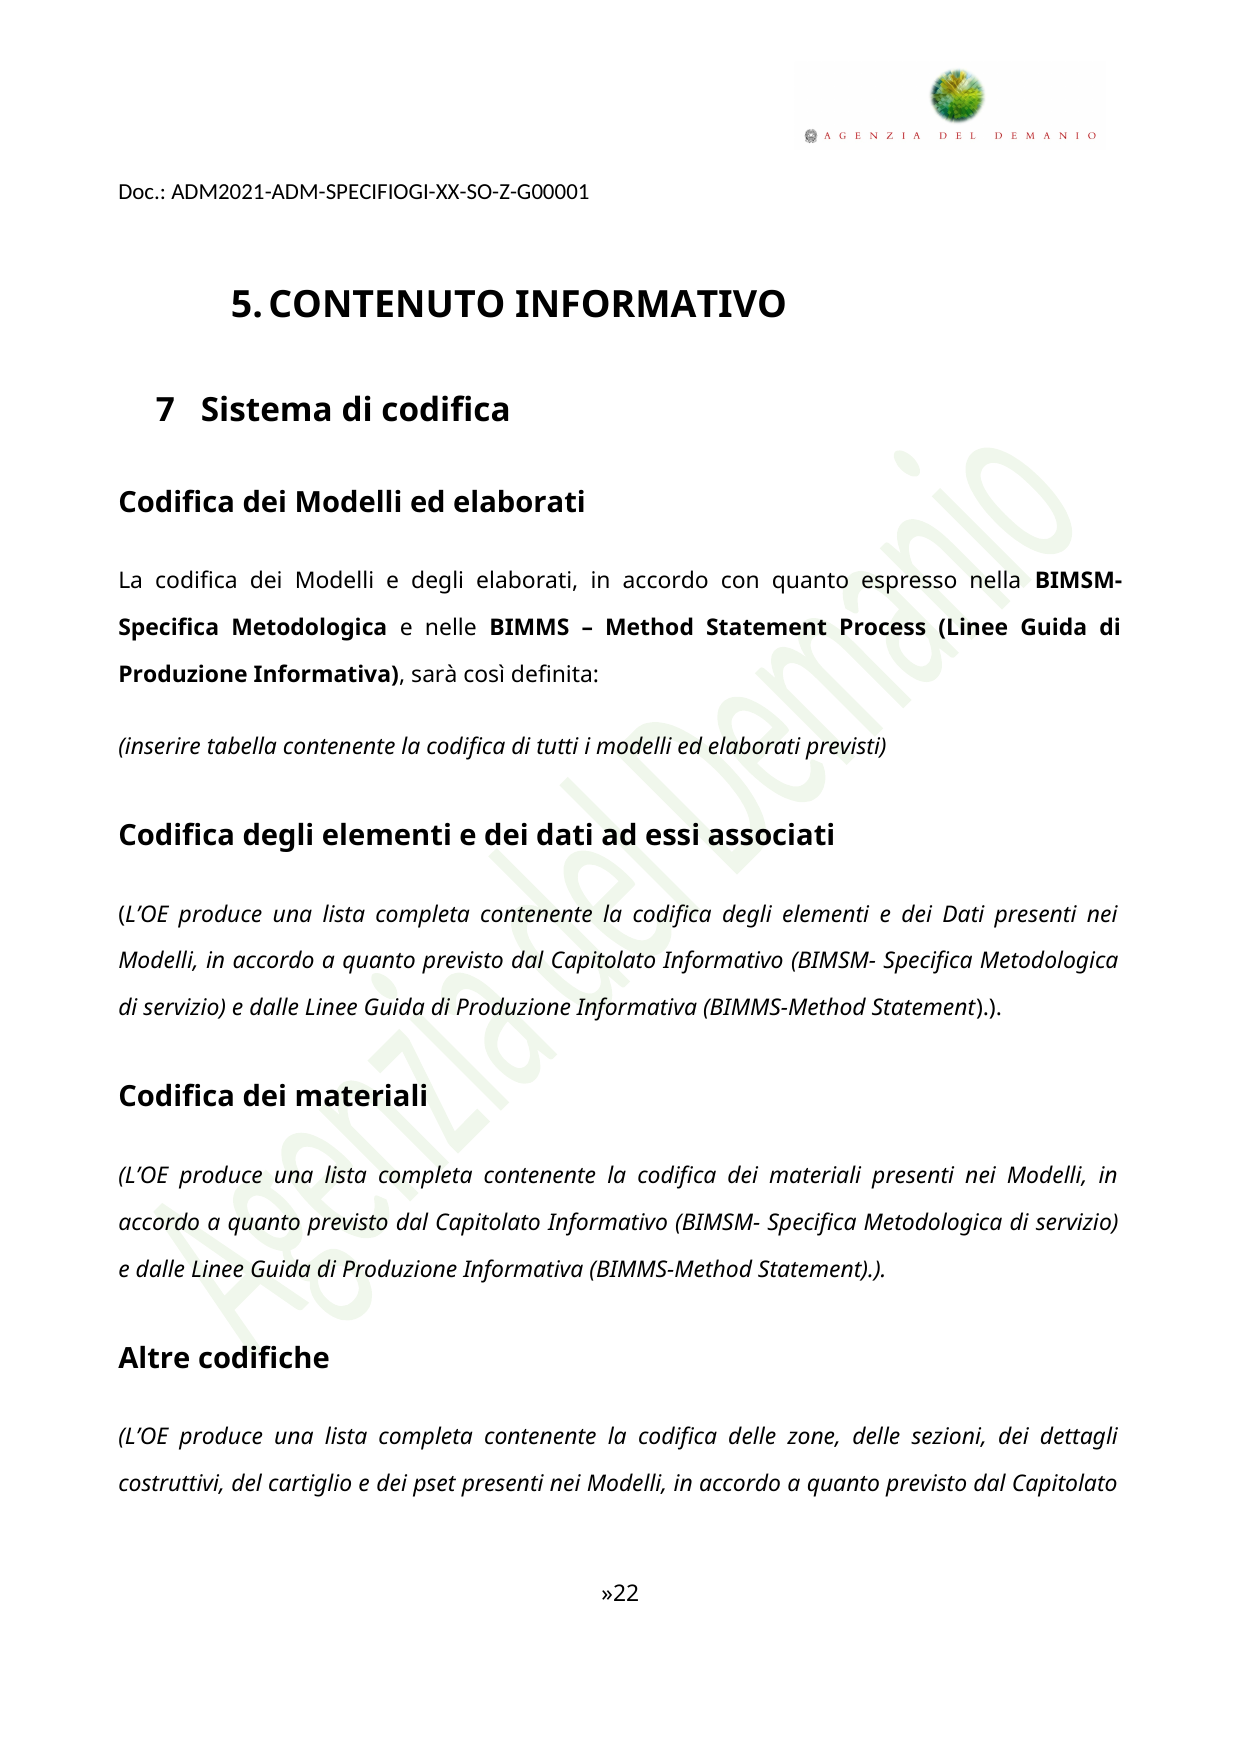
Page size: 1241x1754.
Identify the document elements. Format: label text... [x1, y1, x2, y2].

text (L’OE produce una lista completa contenente la codifica degli elementi e dei Dati presenti nei Modelli, in accordo a quanto previsto dal Capitolato Informativo (BIMSM- Specifica Metodologica di servizio) e dalle Linee Guida di Produzione Informativa (BIMMS-Method Statement).). [118, 897, 1122, 1022]
text Codifica degli elementi e dei dati ad essi associati [118, 814, 627, 854]
text Codifica degli elementi e dei dati ad essi associati [695, 814, 749, 851]
list Sistema di codifica [156, 386, 1122, 431]
text (L’OE produce una lista completa contenente la codifica delle zone, delle sezioni, dei dettagli costruttivi, del cartiglio e dei pset presenti nei Modelli, in accordo a quanto previsto dal Capitolato [118, 1420, 1122, 1498]
text [1045, 481, 1122, 521]
text [428, 1076, 1122, 1115]
text Altre codifiche [118, 1337, 1122, 1377]
text (L’OE produce una lista completa contenente la codifica dei materiali presenti nei Modelli, in accordo a quanto previsto dal Capitolato Informativo (BIMSM- Specifica Metodologica di servizio) e dalle Linee Guida di Produzione Informativa (BIMMS-Method Statement).). [271, 1159, 1122, 1284]
text (inserire tabella contenente la codifica di tutti i modelli ed elaborati previsti) [830, 730, 1122, 761]
text Codifica degli elementi e dei dati ad essi associati [759, 814, 1122, 854]
text [982, 481, 1055, 521]
text (inserire tabella contenente la codifica di tutti i modelli ed elaborati previsti) [118, 730, 633, 761]
text (inserire tabella contenente la codifica di tutti i modelli ed elaborati previsti) [761, 730, 841, 761]
text La codifica dei Modelli e degli elaborati, in accordo con quanto espresso nella BIMSM-Specifica Metodologica e nelle BIMMS – Method Statement Process (Linee Guida di Produzione Informativa), sarà così definita: [118, 564, 1122, 689]
list CONTENUTO INFORMATIVO [231, 277, 1122, 328]
text Codifica degli elementi e dei dati ad essi associati [606, 814, 715, 854]
text Codifica dei materiali [118, 1076, 433, 1115]
text (L’OE produce una lista completa contenente la codifica dei materiali presenti nei Modelli, in accordo a quanto previsto dal Capitolato Informativo (BIMSM- Specifica Metodologica di servizio) e dalle Linee Guida di Produzione Informativa (BIMMS-Method Statement).). [118, 1159, 309, 1284]
text Codifica dei Modelli ed elaborati [118, 481, 993, 521]
